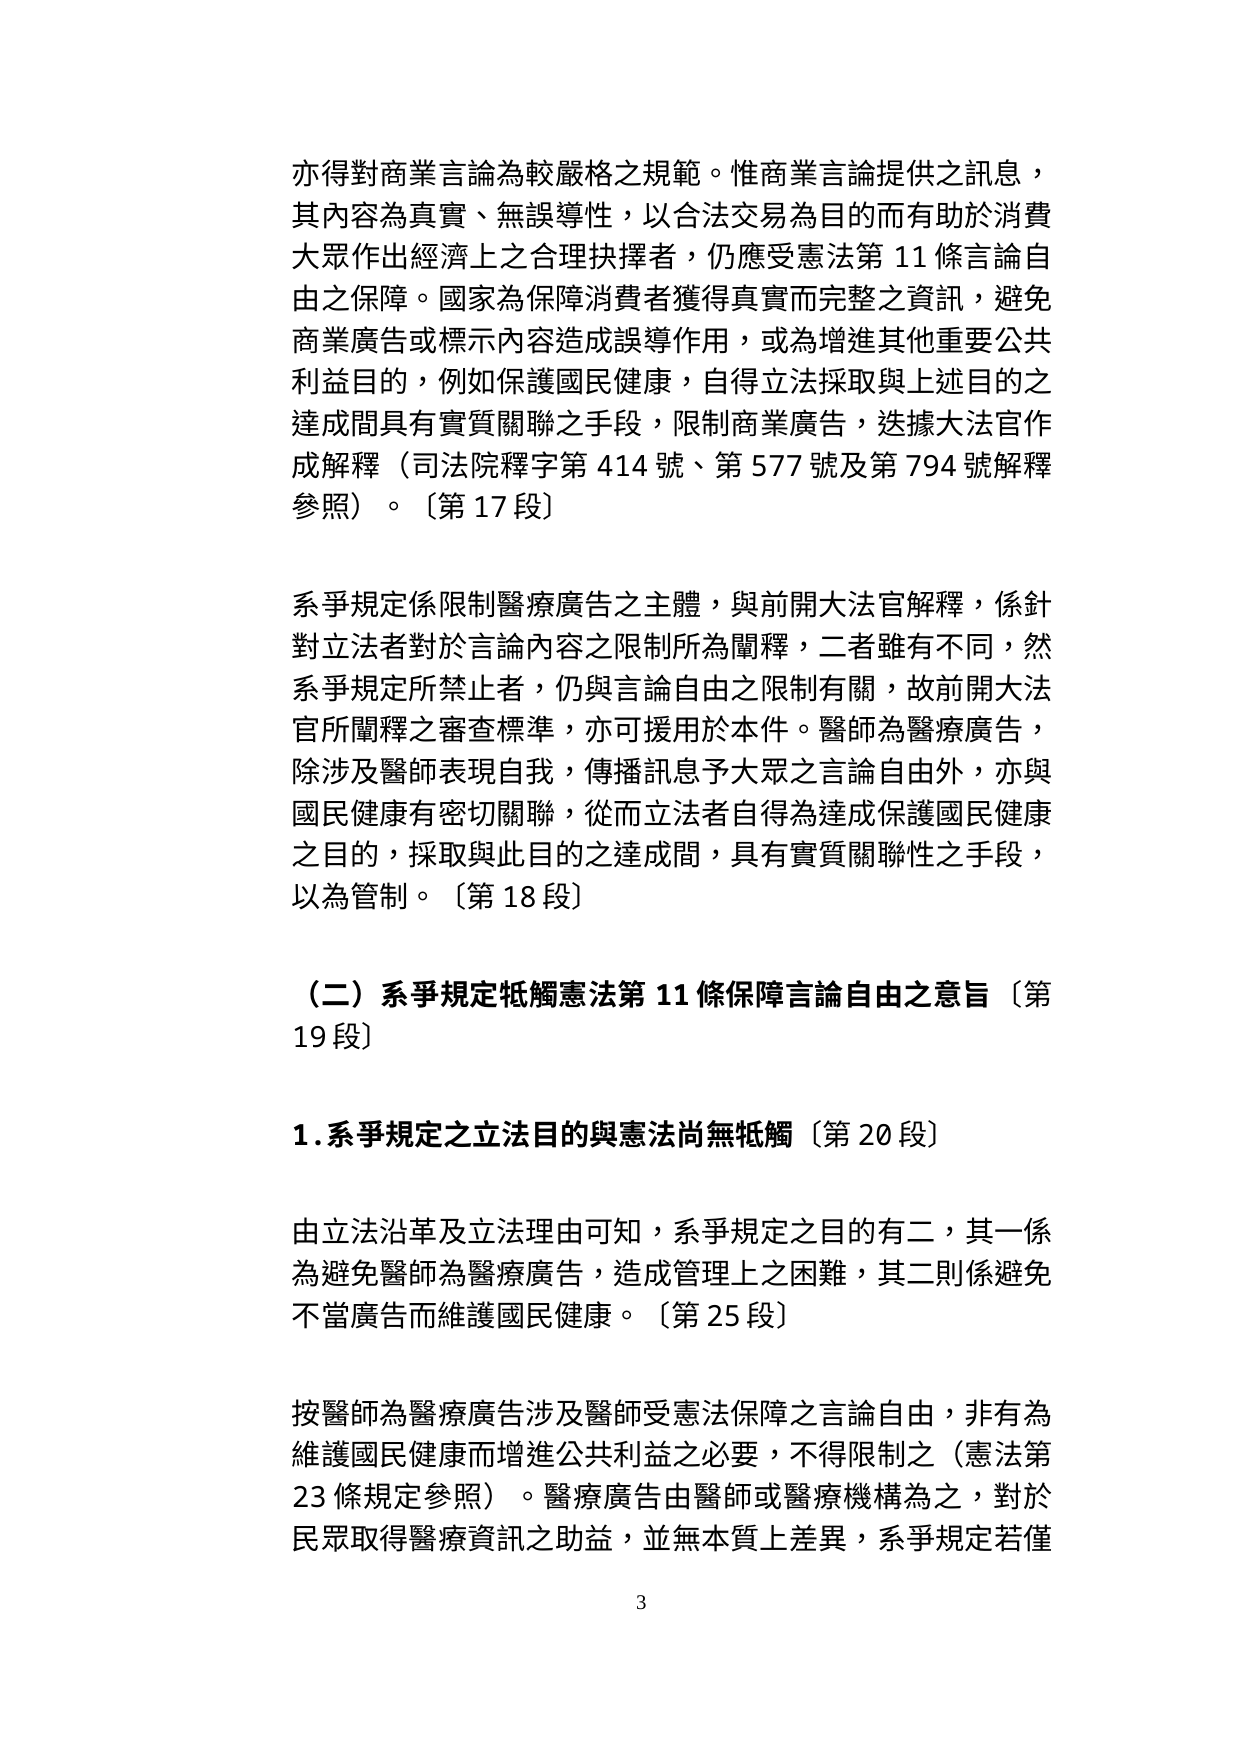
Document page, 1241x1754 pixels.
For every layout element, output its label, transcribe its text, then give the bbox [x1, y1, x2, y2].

text 由立法沿革及立法理由可知，系爭規定之目的有二，其一係為避免醫師為醫療廣告，造成管理上之困難，其二則係避免不當廣告而維護國民健康。〔第25段〕 [292, 1209, 1053, 1334]
text 系爭規定係限制醫療廣告之主體，與前開大法官解釋，係針對立法者對於言論內容之限制所為闡釋，二者雖有不同，然系爭規定所禁止者，仍與言論自由之限制有關，故前開大法官所闡釋之審查標準，亦可援用於本件。醫師為醫療廣告，除涉及醫師表現自我，傳播訊息予大眾之言論自由外，亦與國民健康有密切關聯，從而立法者自得為達成保護國民健康之目的，採取與此目的之達成間，具有實質關聯性之手段，以為管制。〔第18段〕 [292, 582, 1053, 916]
text （二）系爭規定牴觸憲法第11條保障言論自由之意旨〔第19段〕 [292, 972, 1053, 1055]
text 按醫師為醫療廣告涉及醫師受憲法保障之言論自由，非有為維護國民健康而增進公共利益之必要，不得限制之（憲法第23條規定參照）。醫療廣告由醫師或醫療機構為之，對於民眾取得醫療資訊之助益，並無本質上差異，系爭規定若僅 [292, 1391, 1053, 1557]
text 亦得對商業言論為較嚴格之規範。惟商業言論提供之訊息，其內容為真實、無誤導性，以合法交易為目的而有助於消費大眾作出經濟上之合理抉擇者，仍應受憲法第11條言論自由之保障。國家為保障消費者獲得真實而完整之資訊，避免商業廣告或標示內容造成誤導作用，或為增進其他重要公共利益目的，例如保護國民健康，自得立法採取與上述目的之達成間具有實質關聯之手段，限制商業廣告，迭據大法官作成解釋（司法院釋字第414號、第577號及第794號解釋參照）。〔第17段〕 [292, 151, 1053, 526]
text 1.系爭規定之立法目的與憲法尚無牴觸〔第20段〕 [292, 1112, 1053, 1153]
